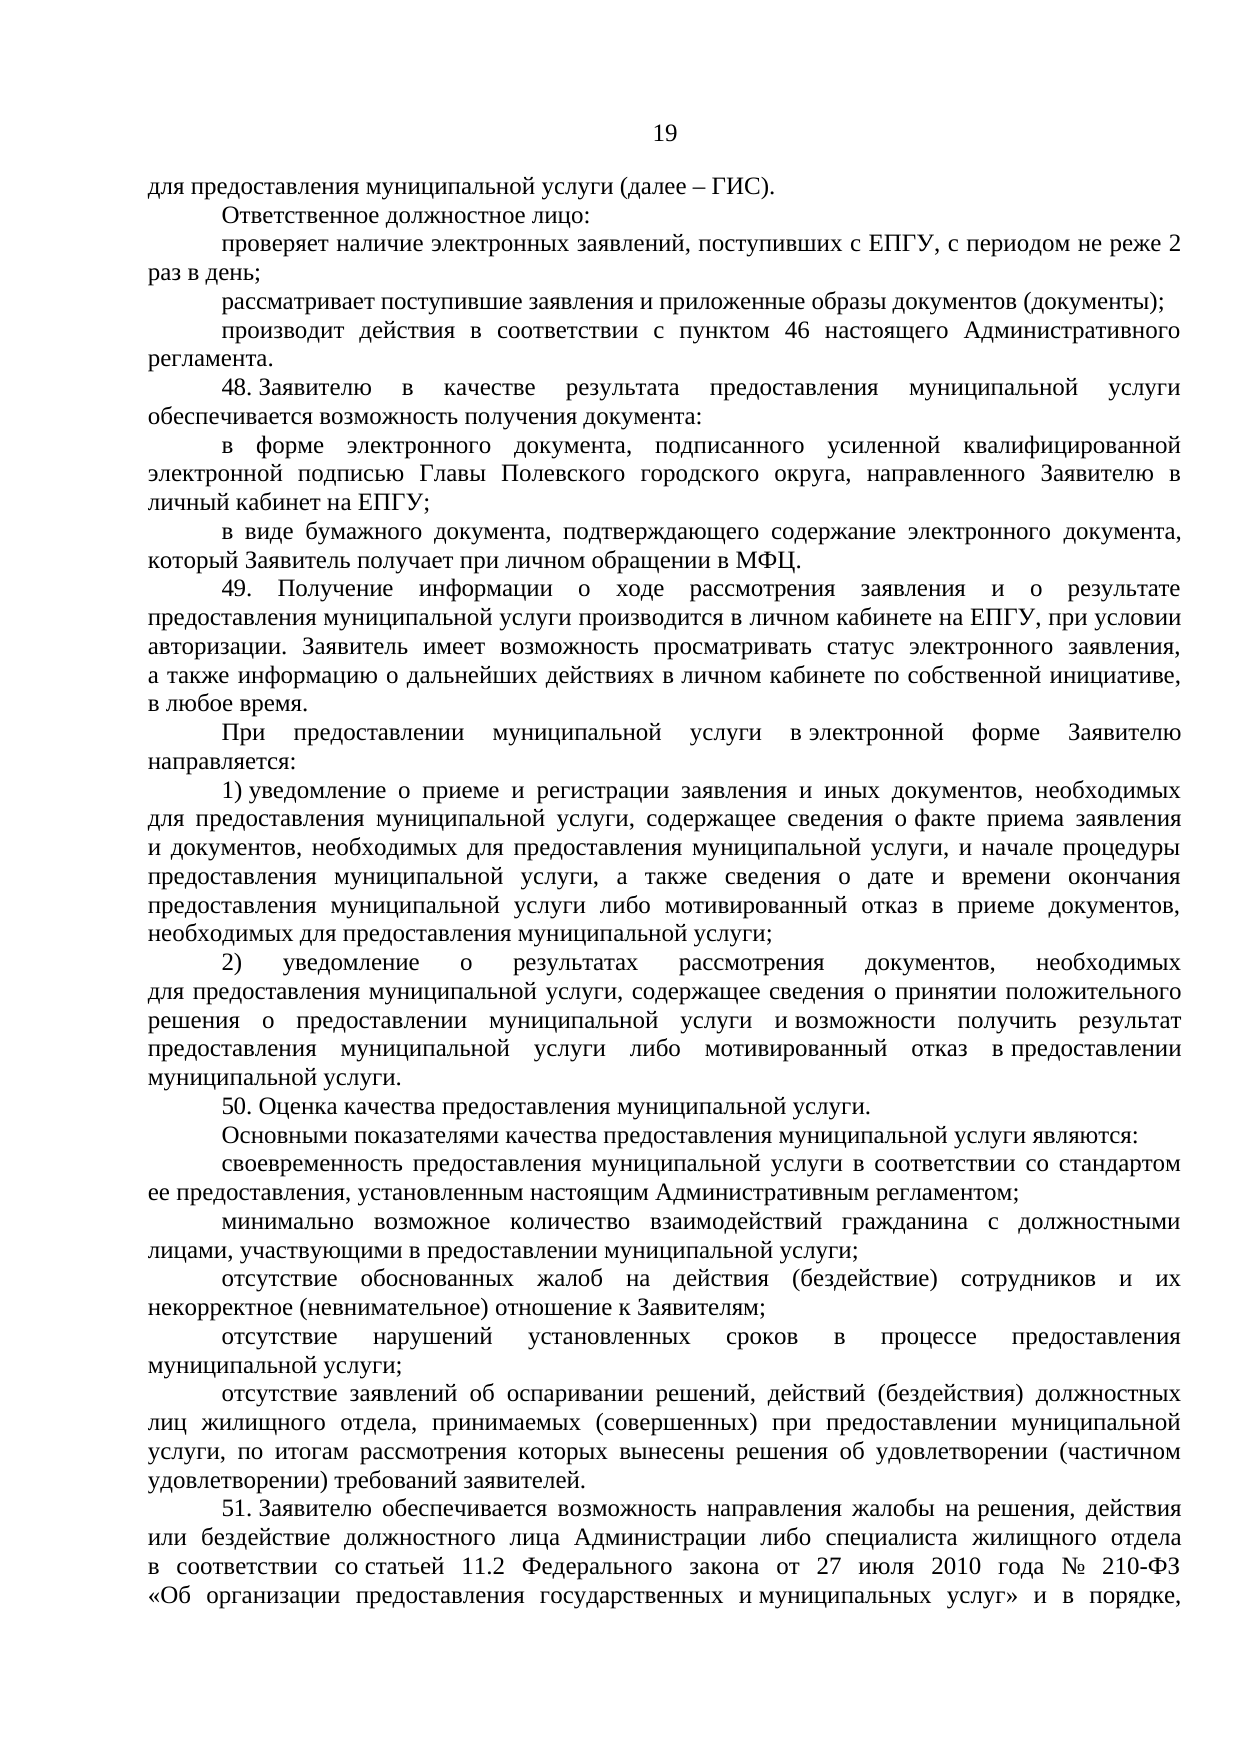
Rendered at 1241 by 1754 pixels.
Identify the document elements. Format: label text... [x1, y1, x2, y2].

text производит действия в соответствии с пунктом 46 настоящего Административного регламента. [148, 315, 1182, 372]
text в форме электронного документа, подписанного усиленной квалифицированной электронной подписью Главы Полевского городского округа, направленного Заявителю в личный кабинет на ЕПГУ; [148, 430, 1182, 516]
text отсутствие обоснованных жалоб на действия (бездействие) сотрудников и их некорректное (невнимательное) отношение к Заявителям; [148, 1263, 1182, 1321]
text для предоставления муниципальной услуги (далее – ГИС). [148, 171, 1182, 200]
text При предоставлении муниципальной услуги в электронной форме Заявителю направляется: [148, 717, 1182, 775]
text Основными показателями качества предоставления муниципальной услуги являются: [148, 1120, 1182, 1148]
text Ответственное должностное лицо: [148, 200, 1182, 228]
text отсутствие нарушений установленных сроков в процессе предоставления муниципальной услуги; [148, 1321, 1182, 1378]
text своевременность предоставления муниципальной услуги в соответствии со стандартом ее предоставления, установленным настоящим Административным регламентом; [148, 1148, 1182, 1206]
text проверяет наличие электронных заявлений, поступивших с ЕПГУ, с периодом не реже 2 раз в день; [148, 228, 1182, 286]
text рассматривает поступившие заявления и приложенные образы документов (документы); [148, 286, 1182, 315]
text 1) уведомление о приеме и регистрации заявления и иных документов, необходимых для предоставления муниципальной услуги, содержащее сведения о факте приема заявления и документов, необходимых для предоставления муниципальной услуги, и начале процедуры предоставления муниципальной услуги, а также сведения о дате и времени окончания предоставления муниципальной услуги либо мотивированный отказ в приеме документов, необходимых для предоставления муниципальной услуги; [148, 775, 1182, 947]
text 49. Получение информации о ходе рассмотрения заявления и о результате предоставления муниципальной услуги производится в личном кабинете на ЕПГУ, при условии авторизации. Заявитель имеет возможность просматривать статус электронного заявления, а также информацию о дальнейших действиях в личном кабинете по собственной инициативе, в любое время. [148, 573, 1182, 717]
text 2) уведомление о результатах рассмотрения документов, необходимых для предоставления муниципальной услуги, содержащее сведения о принятии положительного решения о предоставлении муниципальной услуги и возможности получить результат предоставления муниципальной услуги либо мотивированный отказ в предоставлении муниципальной услуги. [148, 947, 1182, 1091]
text 48. Заявителю в качестве результата предоставления муниципальной услуги обеспечивается возможность получения документа: [148, 372, 1182, 430]
text 50. Оценка качества предоставления муниципальной услуги. [148, 1091, 1182, 1120]
text 51. Заявителю обеспечивается возможность направления жалобы на решения, действия или бездействие должностного лица Администрации либо специалиста жилищного отдела в соответствии со статьей 11.2 Федерального закона от 27 июля 2010 года № 210-ФЗ «Об организации предоставления государственных и муниципальных услуг» и в порядке, [148, 1493, 1182, 1608]
text отсутствие заявлений об оспаривании решений, действий (бездействия) должностных лиц жилищного отдела, принимаемых (совершенных) при предоставлении муниципальной услуги, по итогам рассмотрения которых вынесены решения об удовлетворении (частичном удовлетворении) требований заявителей. [148, 1378, 1182, 1493]
text в виде бумажного документа, подтверждающего содержание электронного документа, который Заявитель получает при личном обращении в МФЦ. [148, 516, 1182, 573]
text минимально возможное количество взаимодействий гражданина с должностными лицами, участвующими в предоставлении муниципальной услуги; [148, 1206, 1182, 1263]
